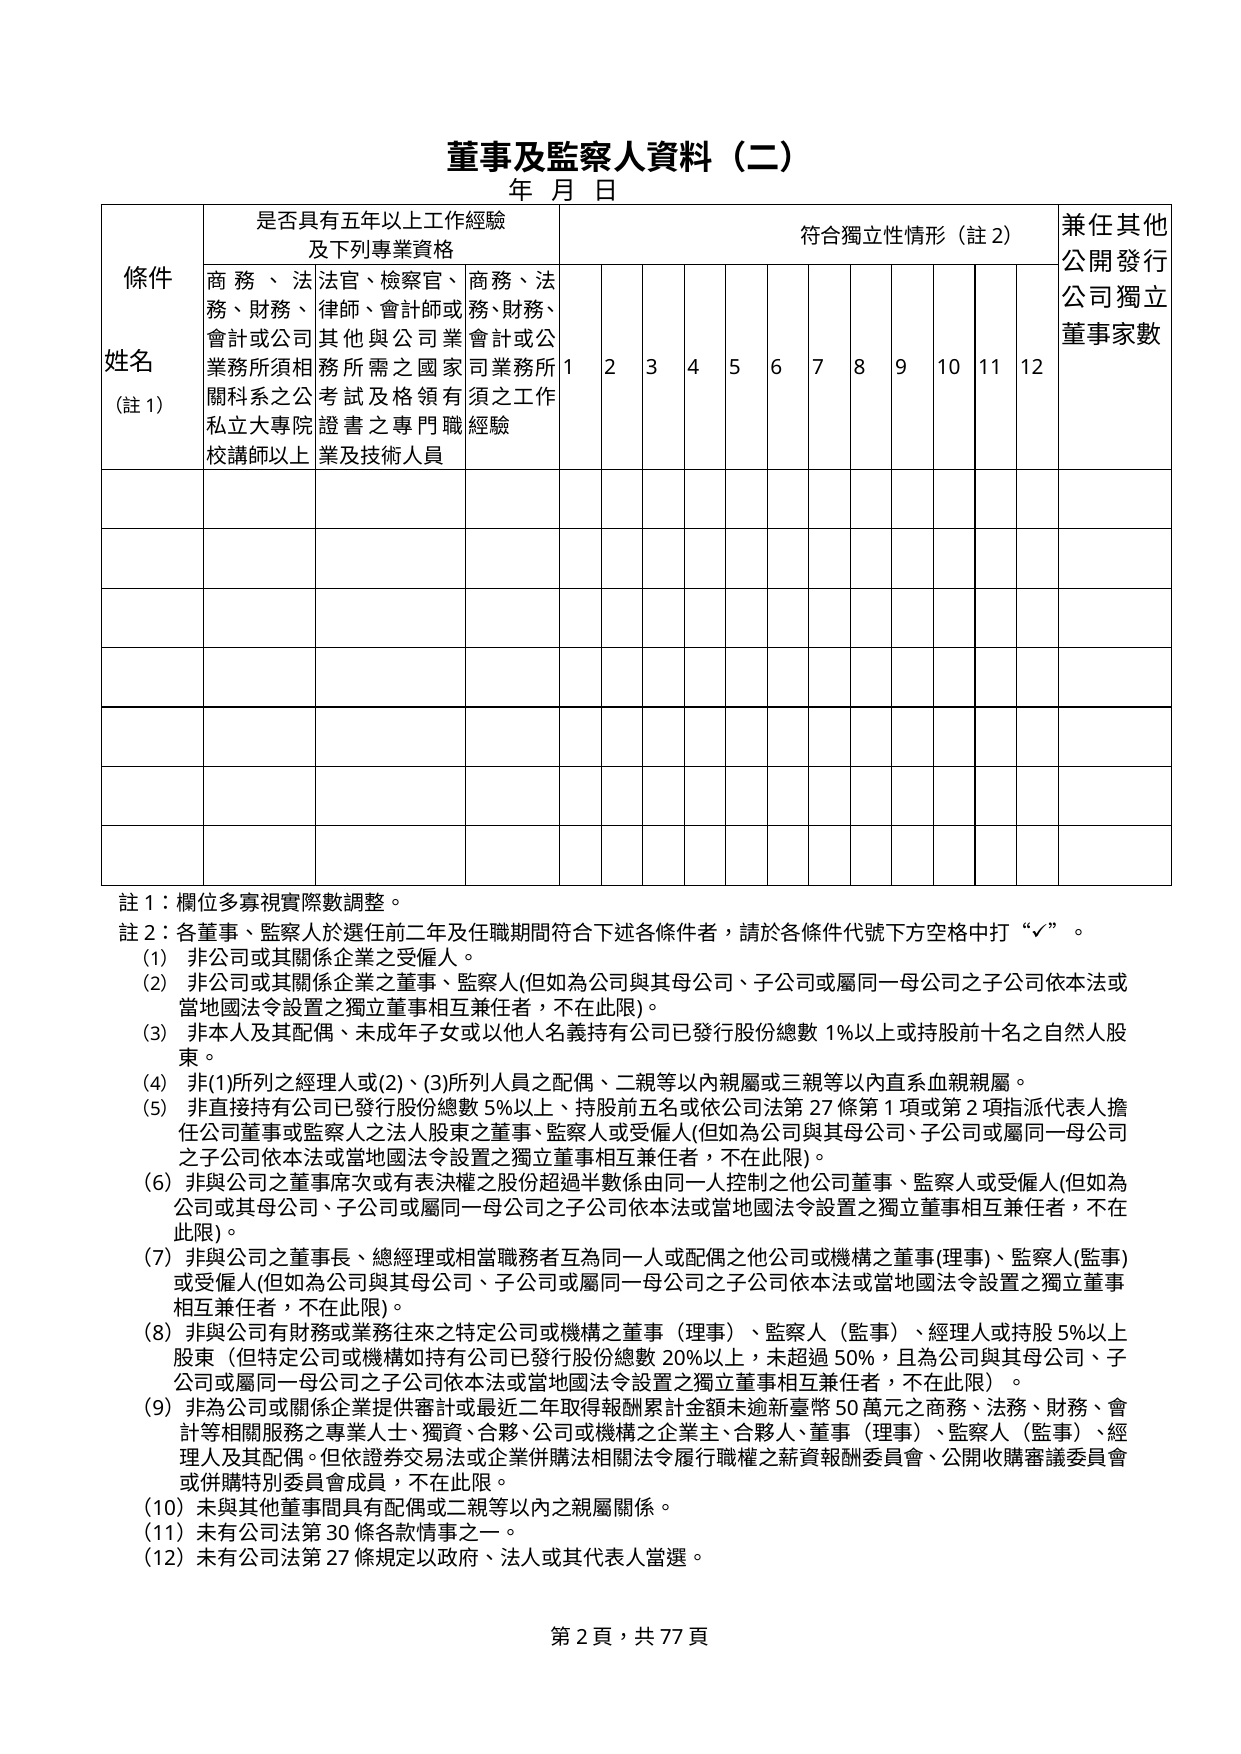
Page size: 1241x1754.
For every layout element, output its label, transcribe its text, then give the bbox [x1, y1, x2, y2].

table_cell [892, 589, 933, 647]
text （12）未有公司法第27條規定以政府、法人或其代表人當選。 [131, 1546, 1128, 1571]
table_cell [934, 470, 974, 528]
table_cell [204, 470, 315, 528]
table_cell [768, 767, 808, 825]
table_cell [726, 470, 767, 528]
table_cell [685, 767, 725, 825]
table_cell [602, 470, 642, 528]
table_cell [934, 767, 974, 825]
table_cell [102, 589, 203, 647]
table_cell [204, 529, 315, 588]
table_cell [560, 708, 601, 766]
table_cell [316, 708, 465, 766]
table_cell [316, 589, 465, 647]
table_header 兼任其他公開發行公司獨立董事家數 [1059, 205, 1171, 469]
table_cell [466, 767, 559, 825]
table_cell [602, 826, 642, 884]
table_cell [204, 648, 315, 706]
table_cell 4 [685, 265, 725, 469]
table_cell [809, 708, 850, 766]
table_cell 1 [560, 265, 601, 469]
table_cell [976, 470, 1016, 528]
table_cell [643, 529, 684, 588]
table_cell [643, 470, 684, 528]
text 註1：欄位多寡視實際數調整。 [119, 891, 1128, 916]
table_cell [976, 708, 1016, 766]
table_cell [892, 529, 933, 588]
table_cell [685, 826, 725, 884]
table_cell [976, 648, 1016, 706]
table_cell [851, 767, 891, 825]
table_cell [102, 470, 203, 528]
table_cell 商務、法務、財務、會計或公司業務所須之工作經驗 [466, 265, 559, 469]
table_cell [1059, 767, 1171, 825]
table_cell [643, 767, 684, 825]
table_cell [851, 589, 891, 647]
table_cell [466, 589, 559, 647]
table_cell [851, 648, 891, 706]
table_cell [102, 767, 203, 825]
table_cell [204, 767, 315, 825]
table_cell [726, 767, 767, 825]
list 非(1)所列之經理人或(2)、(3)所列人員之配偶、二親等以內親屬或三親等以內直系血親親屬。 [131, 1071, 1128, 1096]
table_cell [102, 529, 203, 588]
table_cell [1059, 708, 1171, 766]
table_cell [685, 529, 725, 588]
text （10）未與其他董事間具有配偶或二親等以內之親屬關係。 [131, 1496, 1128, 1521]
text 董事及監察人資料（二） [131, 131, 1128, 179]
table_cell [1017, 648, 1058, 706]
table_cell [1059, 470, 1171, 528]
table_cell [1017, 767, 1058, 825]
table_cell [768, 589, 808, 647]
table_cell [102, 648, 203, 706]
table_cell [316, 648, 465, 706]
table_cell [934, 589, 974, 647]
table_cell [892, 648, 933, 706]
table_cell [560, 767, 601, 825]
table_cell [560, 529, 601, 588]
text 註2：各董事、監察人於選任前二年及任職期間符合下述各條件者，請於各條件代號下方空格中打“”。 [119, 921, 1128, 946]
table_cell 11 [976, 265, 1016, 469]
table_cell [976, 589, 1016, 647]
table_cell [685, 708, 725, 766]
table_cell [934, 708, 974, 766]
table_cell [726, 708, 767, 766]
table_cell [1017, 708, 1058, 766]
table_cell [316, 767, 465, 825]
table_cell [466, 826, 559, 884]
table_cell [602, 708, 642, 766]
text 年 月 日 [131, 179, 1128, 204]
table_cell 7 [809, 265, 850, 469]
table_cell [809, 767, 850, 825]
list 非公司或其關係企業之董事、監察人(但如為公司與其母公司、子公司或屬同一母公司之子公司依本法或當地國法令設置之獨立董事相互兼任者，不在此限)。 [131, 971, 1128, 1021]
table_cell 9 [892, 265, 933, 469]
table_cell [560, 826, 601, 884]
table_cell [809, 648, 850, 706]
table_cell [768, 529, 808, 588]
table_cell 10 [934, 265, 974, 469]
table_header 是否具有五年以上工作經驗 及下列專業資格 [204, 205, 559, 264]
table_cell [204, 589, 315, 647]
text （6）非與公司之董事席次或有表決權之股份超過半數係由同一人控制之他公司董事、監察人或受僱人(但如為公司或其母公司、子公司或屬同一母公司之子公司依本法或當地國法令設置之獨立董事相互兼任者，不在此限)。 [131, 1171, 1128, 1246]
table_cell [892, 470, 933, 528]
table_cell [934, 529, 974, 588]
table_cell [1017, 470, 1058, 528]
table_cell [809, 470, 850, 528]
table_cell [466, 708, 559, 766]
table_cell [1059, 529, 1171, 588]
table_cell 8 [851, 265, 891, 469]
table_cell [602, 589, 642, 647]
table_cell [851, 529, 891, 588]
table_cell [602, 648, 642, 706]
text （8）非與公司有財務或業務往來之特定公司或機構之董事（理事）、監察人（監事）、經理人或持股5%以上股東（但特定公司或機構如持有公司已發行股份總數20%以上，未超過50%，且為公司與其母公司、子公司或屬同一母公司之子公司依本法或當地國法令設置之獨立董事相互兼任者，不在此限）。 [131, 1321, 1128, 1396]
table_cell [726, 826, 767, 884]
table_cell [102, 708, 203, 766]
table_cell [809, 826, 850, 884]
table_cell [316, 826, 465, 884]
table_cell [851, 708, 891, 766]
table_cell [643, 648, 684, 706]
table_cell 12 [1017, 265, 1058, 469]
table_cell [934, 826, 974, 884]
table_cell 6 [768, 265, 808, 469]
table_cell [685, 589, 725, 647]
table_cell [560, 648, 601, 706]
table_cell [892, 767, 933, 825]
list 非公司或其關係企業之受僱人。 [131, 946, 1128, 971]
table_cell [602, 529, 642, 588]
table_cell 3 [643, 265, 684, 469]
table_cell [560, 470, 601, 528]
table_cell [643, 589, 684, 647]
table_cell 法官、檢察官、律師、會計師或其他與公司業務所需之國家考試及格領有證書之專門職業及技術人員 [316, 265, 465, 469]
table_cell [685, 470, 725, 528]
table_cell [768, 708, 808, 766]
table_cell [851, 470, 891, 528]
table_header 條件 姓名 （註1） [102, 205, 203, 469]
text （9）非為公司或關係企業提供審計或最近二年取得報酬累計金額未逾新臺幣50萬元之商務、法務、財務、會計等相關服務之專業人士、獨資、合夥、公司或機構之企業主、合夥人、董事（理事）、監察人（監事）、經理人及其配偶。但依證券交易法或企業併購法相關法令履行職權之薪資報酬委員會、公開收購審議委員會或併購特別委員會成員，不在此限。 [131, 1396, 1128, 1496]
table_cell [768, 648, 808, 706]
table_cell [204, 708, 315, 766]
table_cell [466, 470, 559, 528]
table_cell [466, 529, 559, 588]
table_cell [726, 648, 767, 706]
list 非本人及其配偶、未成年子女或以他人名義持有公司已發行股份總數1%以上或持股前十名之自然人股東。 [131, 1021, 1128, 1071]
text （11）未有公司法第30條各款情事之一。 [131, 1521, 1128, 1546]
table_cell [102, 826, 203, 884]
table_cell [892, 826, 933, 884]
table_cell [809, 589, 850, 647]
table_cell 2 [602, 265, 642, 469]
text （7）非與公司之董事長、總經理或相當職務者互為同一人或配偶之他公司或機構之董事(理事)、監察人(監事)或受僱人(但如為公司與其母公司、子公司或屬同一母公司之子公司依本法或當地國法令設置之獨立董事相互兼任者，不在此限)。 [131, 1246, 1128, 1321]
table_cell [1017, 826, 1058, 884]
table_cell [643, 708, 684, 766]
table_cell [643, 826, 684, 884]
list 非直接持有公司已發行股份總數5%以上、持股前五名或依公司法第27條第1項或第2項指派代表人擔任公司董事或監察人之法人股東之董事、監察人或受僱人(但如為公司與其母公司、子公司或屬同一母公司之子公司依本法或當地國法令設置之獨立董事相互兼任者，不在此限)。 [131, 1096, 1128, 1171]
table_cell [685, 648, 725, 706]
table_cell [316, 529, 465, 588]
table_cell [560, 589, 601, 647]
table_cell [204, 826, 315, 884]
table_cell [1059, 648, 1171, 706]
table_cell [768, 826, 808, 884]
table_cell [976, 767, 1016, 825]
table_header 符合獨立性情形（註2） [560, 205, 1058, 264]
table_cell [976, 529, 1016, 588]
table_cell [1017, 529, 1058, 588]
table_cell [976, 826, 1016, 884]
table_cell [809, 529, 850, 588]
table_cell [602, 767, 642, 825]
table_cell [466, 648, 559, 706]
table_cell [726, 589, 767, 647]
table_cell [1059, 826, 1171, 884]
table_cell [934, 648, 974, 706]
table_cell 5 [726, 265, 767, 469]
table_cell [726, 529, 767, 588]
table_cell [1017, 589, 1058, 647]
table_cell [316, 470, 465, 528]
table_cell [768, 470, 808, 528]
table_cell [851, 826, 891, 884]
table_cell 商務、法務、財務、會計或公司業務所須相關科系之公私立大專院校講師以上 [204, 265, 315, 469]
table_cell [892, 708, 933, 766]
table_cell [1059, 589, 1171, 647]
